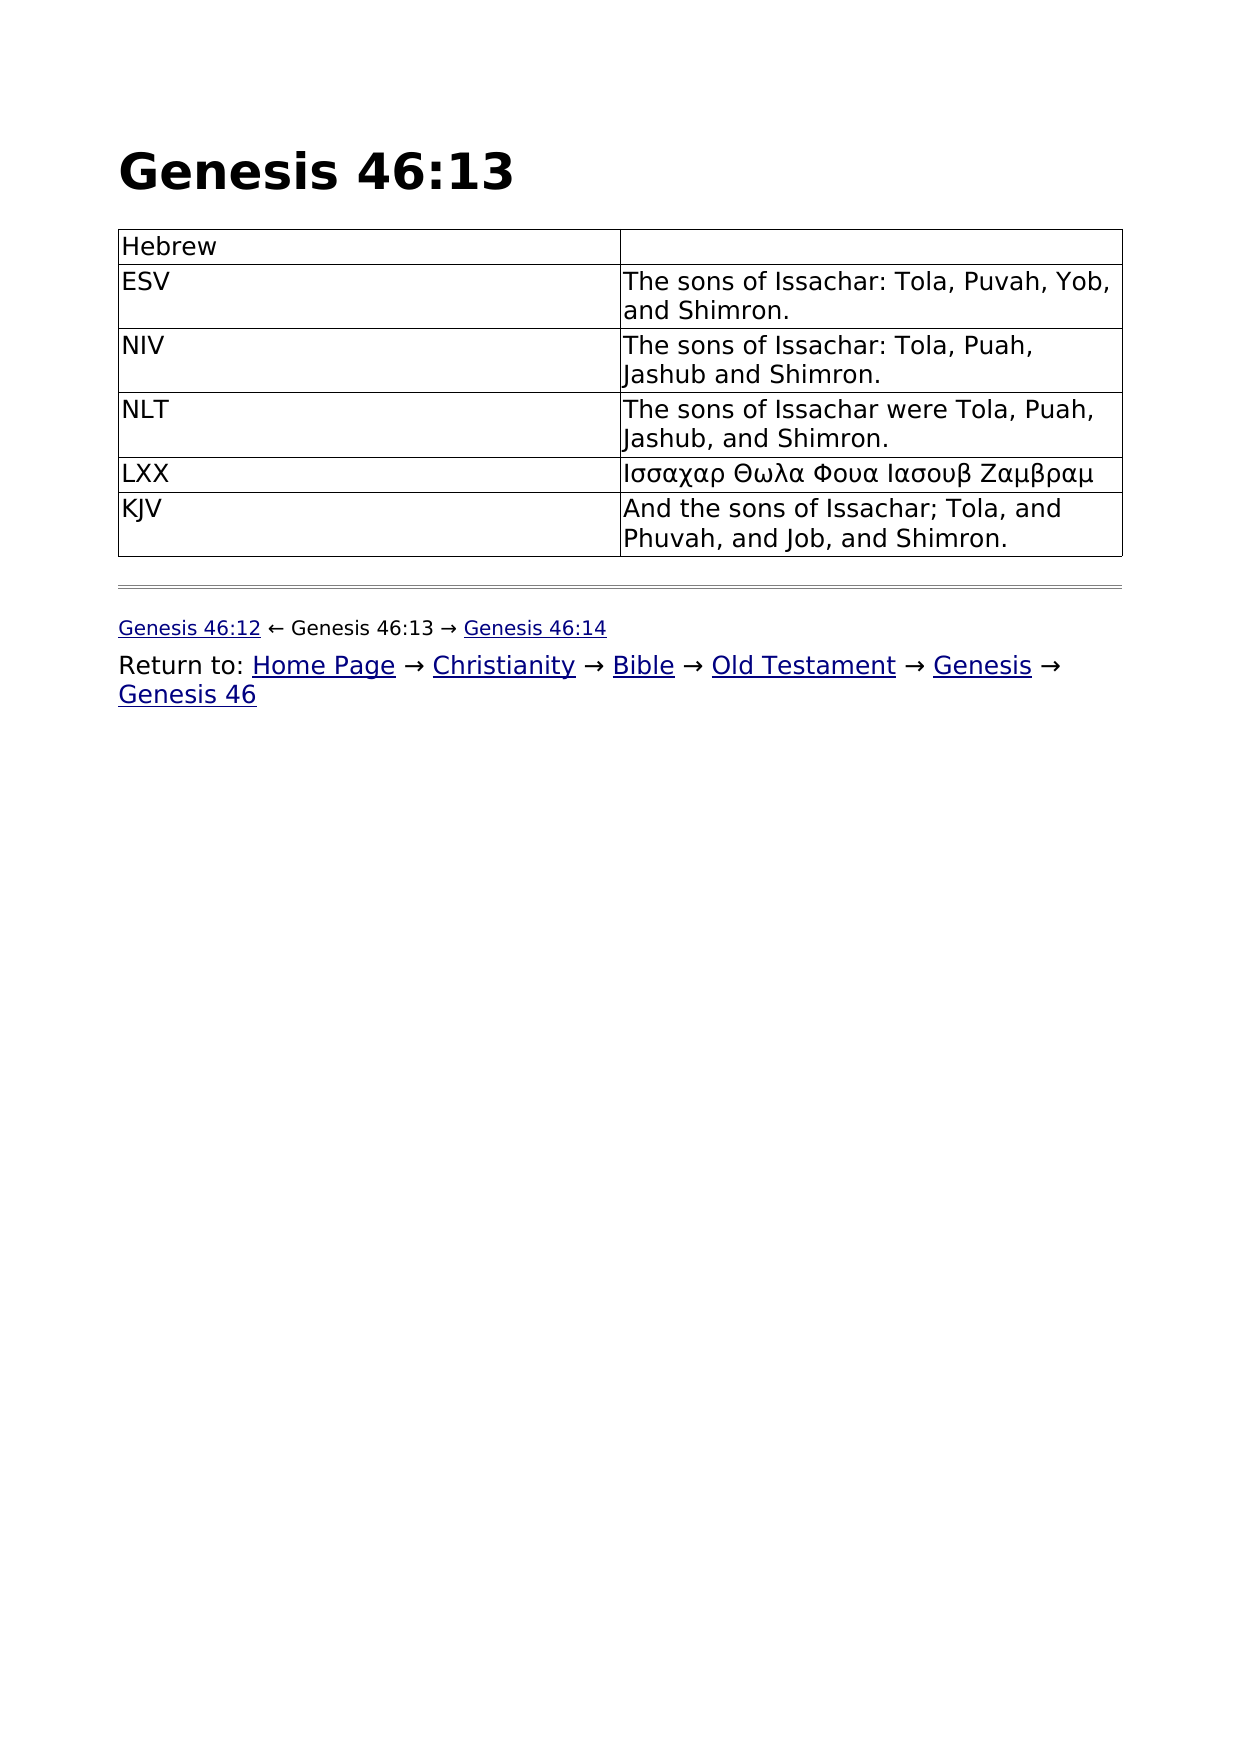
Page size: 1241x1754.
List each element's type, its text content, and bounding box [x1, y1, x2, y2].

table_cell And the sons of Issachar; Tola, and Phuvah, and Job, and Shimron. [621, 493, 1122, 556]
table_cell LXX [119, 458, 620, 492]
table_header [621, 230, 1122, 264]
table_header Hebrew [119, 230, 620, 264]
table_cell The sons of Issachar: Tola, Puvah, Yob, and Shimron. [621, 265, 1122, 328]
table_cell KJV [119, 493, 620, 556]
subtitle Genesis 46:13 [118, 143, 1122, 201]
text Return to: Home Page → Christianity → Bible → Old Testament → Genesis → Genesis 46 [118, 651, 1122, 709]
table_cell ESV [119, 265, 620, 328]
text Genesis 46:12 ← Genesis 46:13 → Genesis 46:14 [118, 617, 1122, 651]
table_cell NIV [119, 329, 620, 392]
table_cell The sons of Issachar: Tola, Puah, Jashub and Shimron. [621, 329, 1122, 392]
table_cell NLT [119, 393, 620, 457]
table_cell Ισσαχαρ Θωλα Φουα Ιασουβ Ζαμβραμ [621, 458, 1122, 492]
table_cell The sons of Issachar were Tola, Puah, Jashub, and Shimron. [621, 393, 1122, 457]
